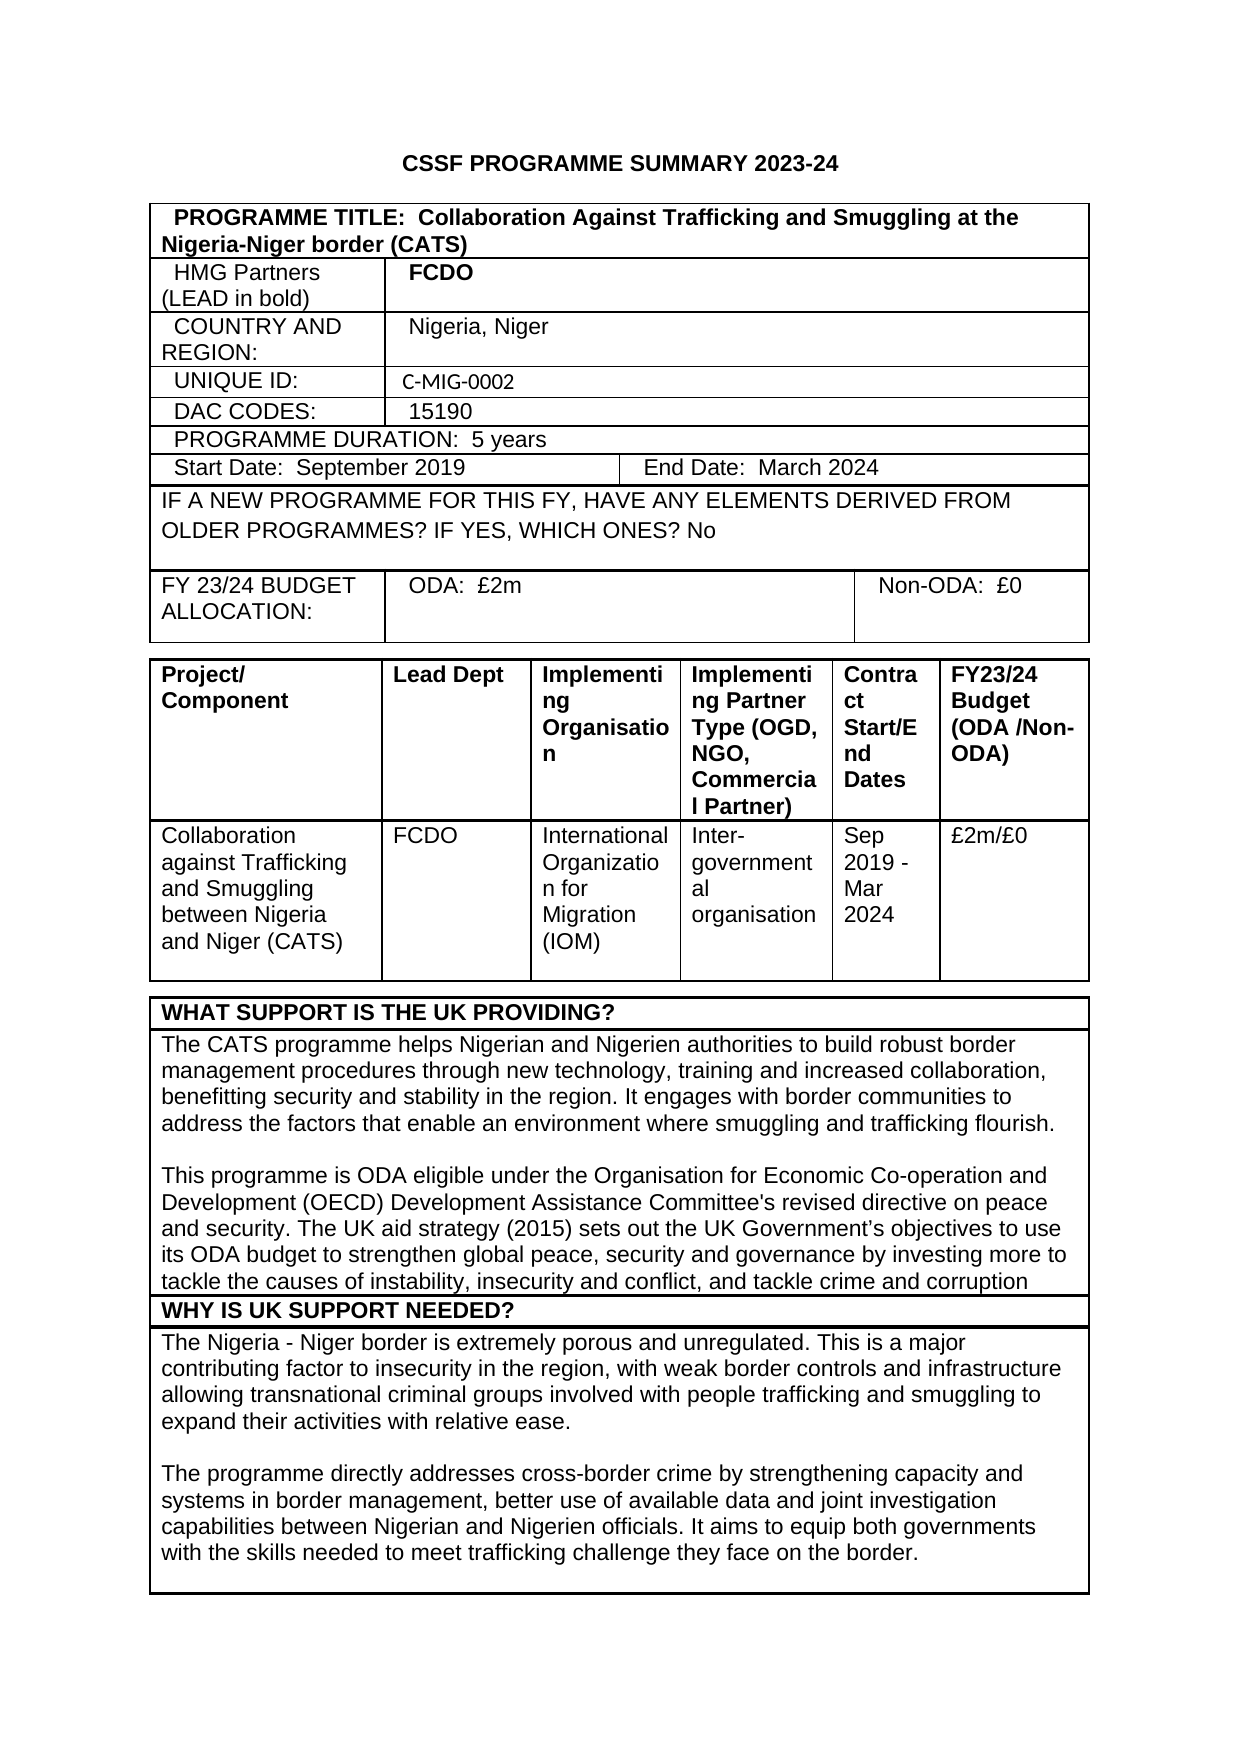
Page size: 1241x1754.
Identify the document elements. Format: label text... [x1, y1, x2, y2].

table_cell C-MIG-0002 [386, 367, 1088, 397]
table_header Contract Start/End Dates [833, 661, 939, 819]
text CSSF PROGRAMME SUMMARY 2023-24 [150, 150, 1090, 176]
table_cell Inter-governmental organisation [681, 822, 832, 980]
table_header WHAT SUPPORT IS THE UK PROVIDING? [151, 999, 1088, 1027]
table_cell DAC CODES: [151, 398, 384, 425]
table_cell Non-ODA: £0 [855, 572, 1088, 642]
table_header PROGRAMME TITLE: Collaboration Against Trafficking and Smuggling at the Nigeria-Niger border (CATS) [151, 204, 1088, 257]
table_cell IF A NEW PROGRAMME FOR THIS FY, HAVE ANY ELEMENTS DERIVED FROM OLDER PROGRAMMES? IF YES, WHICH ONES? No [151, 487, 1088, 568]
table_cell FY 23/24 BUDGET ALLOCATION: [151, 572, 384, 642]
table_cell COUNTRY AND REGION: [151, 313, 384, 366]
table_cell PROGRAMME DURATION: 5 years [151, 427, 1088, 453]
table_cell End Date: March 2024 [620, 455, 1088, 484]
table_cell WHY IS UK SUPPORT NEEDED? [151, 1297, 1088, 1325]
table_header Project/ Component [151, 661, 381, 819]
table_cell Sep 2019 -Mar 2024 [833, 822, 939, 980]
table_cell Collaboration against Trafficking and Smuggling between Nigeria and Niger (CATS) [151, 822, 381, 980]
table_cell FCDO [386, 259, 1088, 311]
table_header Implementing Organisation [532, 661, 680, 819]
table_cell The Nigeria - Niger border is extremely porous and unregulated. This is a major contributing factor to insecurity in the region, with weak border controls and infrastructure allowing transnational criminal groups involved with people trafficking and smuggling to expand their activities with relative ease. The programme directly addresses cross-border crime by strengthening capacity and systems in border management, better use of available data and joint investigation capabilities between Nigerian and Nigerien officials. It aims to equip both governments with the skills needed to meet trafficking challenge they face on the border. [151, 1329, 1088, 1592]
table_cell HMG Partners (LEAD in bold) [151, 259, 384, 311]
table_cell International Organization for Migration (IOM) [532, 822, 680, 980]
table_cell 15190 [386, 398, 1088, 425]
table_cell FCDO [383, 822, 530, 980]
table_header FY23/24 Budget (ODA /Non-ODA) [941, 661, 1088, 819]
table_header Implementing Partner Type (OGD, NGO, Commercial Partner) [681, 661, 832, 819]
table_header Lead Dept [383, 661, 530, 819]
table_cell Start Date: September 2019 [151, 455, 619, 484]
table_cell UNIQUE ID: [151, 367, 384, 397]
table_cell ODA: £2m [386, 572, 854, 642]
table_cell Nigeria, Niger [386, 313, 1088, 366]
table_cell The CATS programme helps Nigerian and Nigerien authorities to build robust border management procedures through new technology, training and increased collaboration, benefitting security and stability in the region. It engages with border communities to address the factors that enable an environment where smuggling and trafficking flourish. This programme is ODA eligible under the Organisation for Economic Co-operation and Development (OECD) Development Assistance Committee's revised directive on peace and security. The UK aid strategy (2015) sets out the UK Government’s objectives to use its ODA budget to strengthen global peace, security and governance by investing more to tackle the causes of instability, insecurity and conflict, and tackle crime and corruption [151, 1031, 1088, 1294]
table_cell £2m/£0 [941, 822, 1088, 980]
